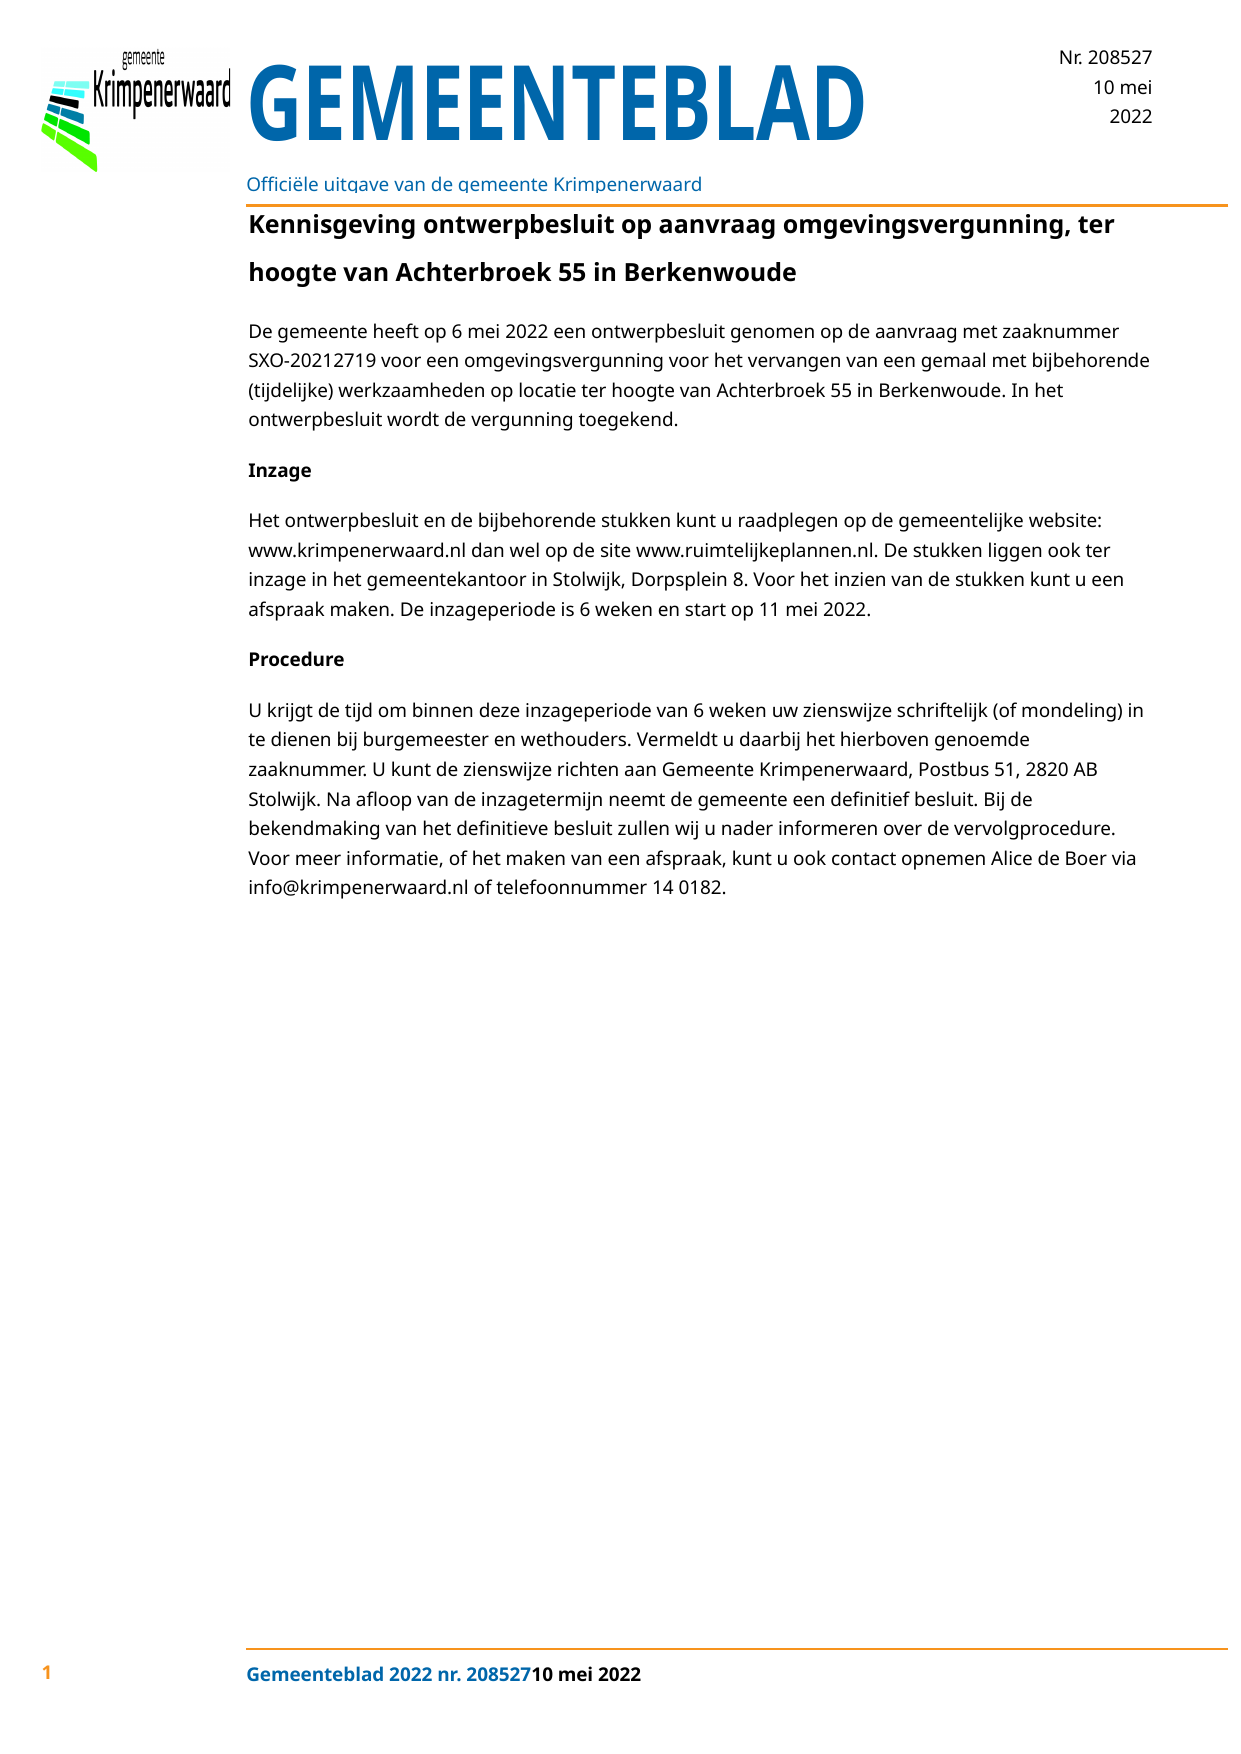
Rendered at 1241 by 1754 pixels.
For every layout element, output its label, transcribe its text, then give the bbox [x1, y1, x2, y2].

text Het ontwerpbesluit en de bijbehorende stukken kunt u raadplegen op de gemeentelijke website: www.krimpenerwaard.nl dan wel op de site www.ruimtelijkeplannen.nl. De stukken liggen ook ter inzage in het gemeentekantoor in Stolwijk, Dorpsplein 8. Voor het inzien van de stukken kunt u een afspraak maken. De inzageperiode is 6 weken en start op 11 mei 2022. [248, 507, 1152, 622]
text Inzage [248, 457, 1152, 483]
text De gemeente heeft op 6 mei 2022 een ontwerpbesluit genomen op de aanvraag met zaaknummer SXO-20212719 voor een omgevingsvergunning voor het vervangen van een gemaal met bijbehorende (tijdelijke) werkzaamheden op locatie ter hoogte van Achterbroek 55 in Berkenwoude. In het ontwerpbesluit wordt de vergunning toegekend. [248, 318, 1152, 432]
picture [41, 47, 231, 172]
text Kennisgeving ontwerpbesluit op aanvraag omgevingsvergunning, ter hoogte van Achterbroek 55 in Berkenwoude [248, 207, 1152, 288]
text Procedure [248, 647, 1152, 672]
text U krijgt de tijd om binnen deze inzageperiode van 6 weken uw zienswijze schriftelijk (of mondeling) in te dienen bij burgemeester en wethouders. Vermeldt u daarbij het hierboven genoemde zaaknummer. U kunt de zienswijze richten aan Gemeente Krimpenerwaard, Postbus 51, 2820 AB Stolwijk. Na afloop van de inzagetermijn neemt de gemeente een definitief besluit. Bij de bekendmaking van het definitieve besluit zullen wij u nader informeren over de vervolgprocedure. Voor meer informatie, of het maken van een afspraak, kunt u ook contact opnemen Alice de Boer via info@krimpenerwaard.nl of telefoonnummer 14 0182. [248, 697, 1152, 900]
